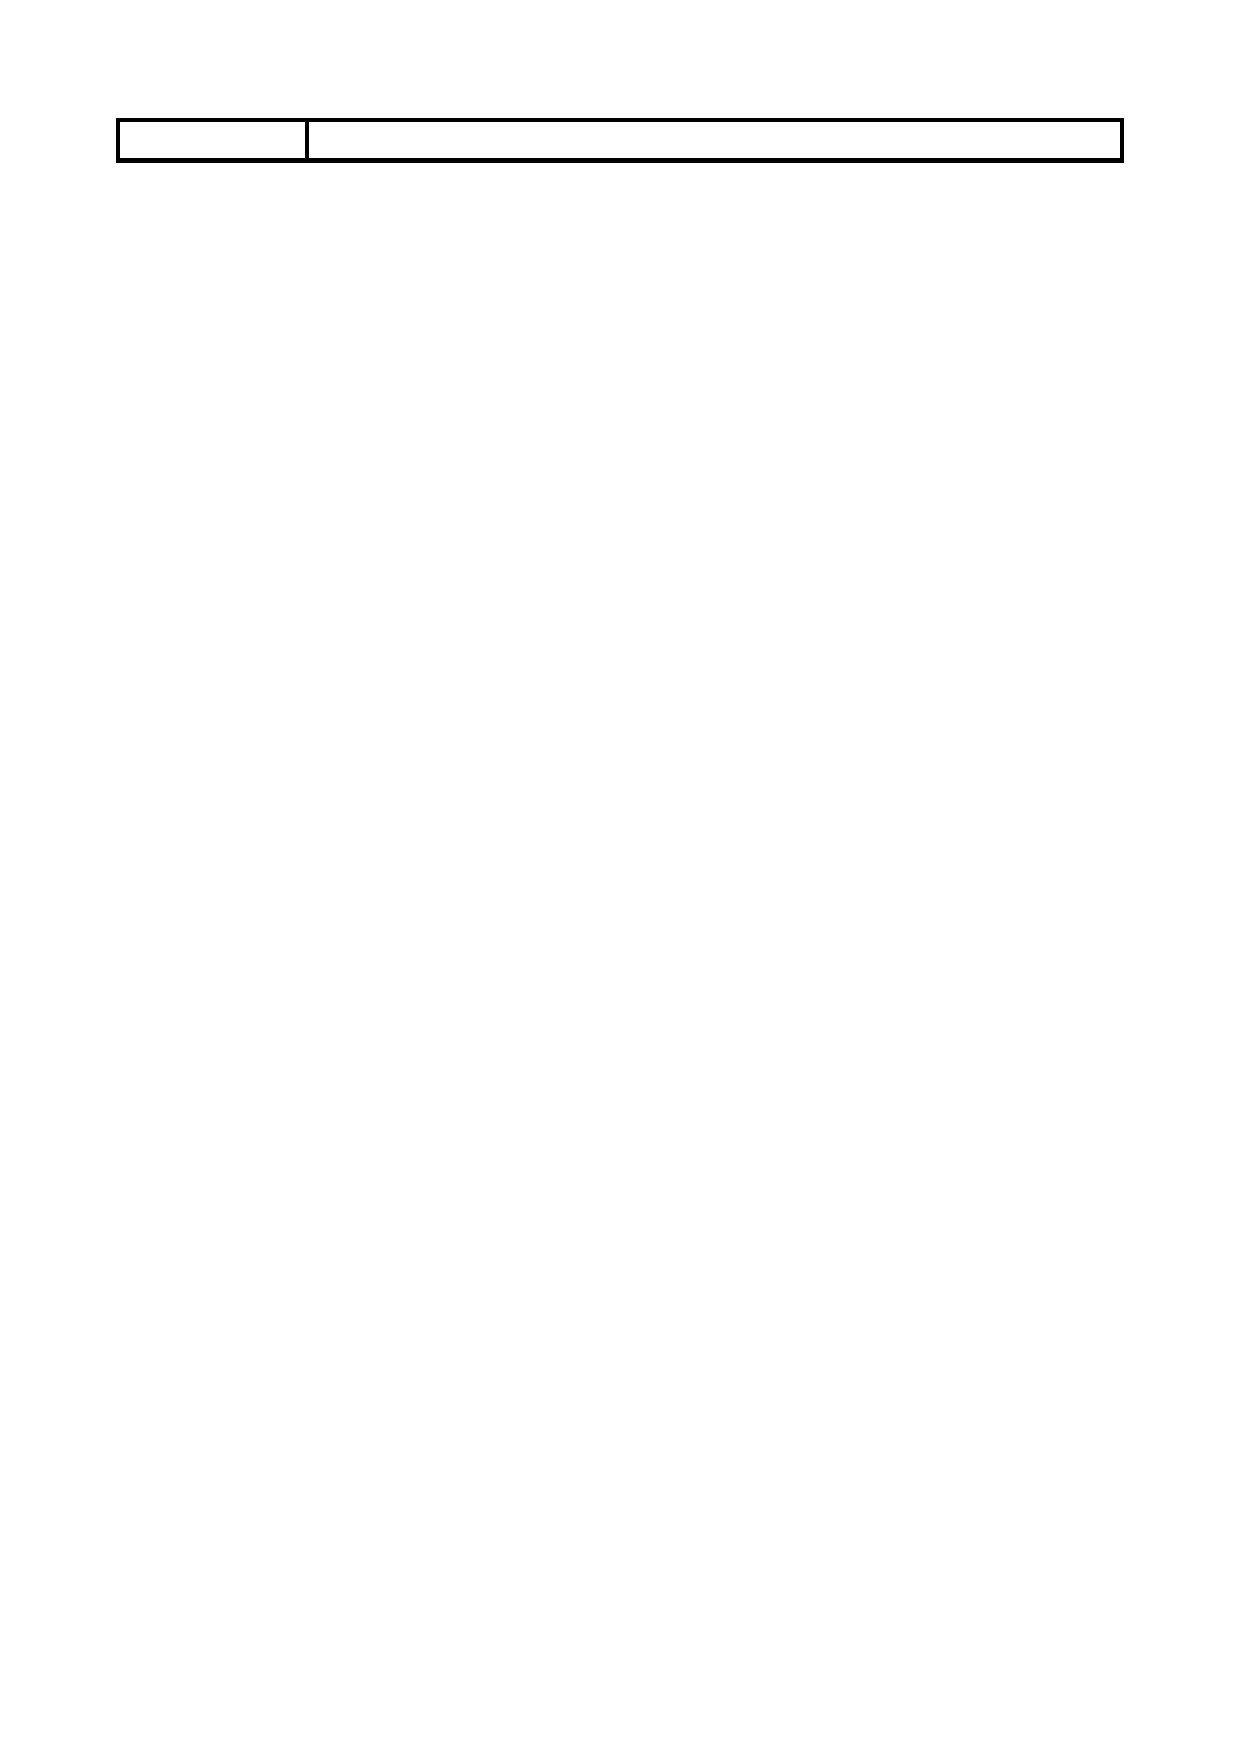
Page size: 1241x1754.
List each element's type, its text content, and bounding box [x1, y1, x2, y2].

table_cell [309, 122, 1120, 158]
table_cell スタッフへの 協力事項 [120, 122, 305, 158]
